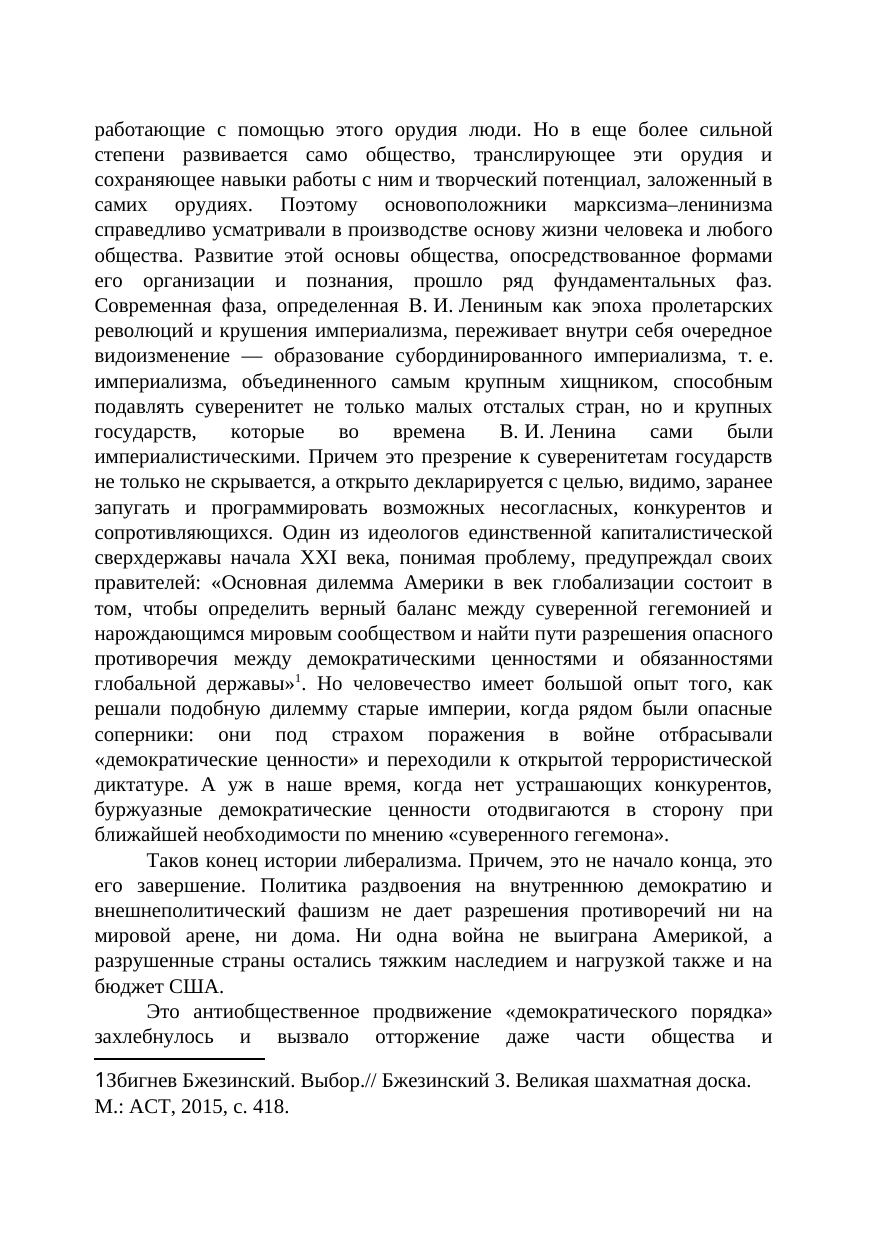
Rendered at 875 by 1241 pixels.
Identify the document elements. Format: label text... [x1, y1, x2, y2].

text Это антиобщественное продвижение «демократического порядка» захлебнулось и вызвало отторжение даже части общества и [94, 999, 773, 1048]
text Таков конец истории либерализма. Причем, это не начало конца, это его завершение. Политика раздвоения на внутреннюю демократию и внешнеполитический фашизм не дает разрешения противоречий ни на мировой арене, ни дома. Ни одна война не выиграна Америкой, а разрушенные страны остались тяжким наследием и нагрузкой также и на бюджет США. [94, 848, 773, 998]
text Збигнев Бжезинский. Выбор.// Бжезинский З. Великая шахматная доска. М.: АСТ, 2015, с. 418. [94, 1065, 773, 1118]
text работающие с помощью этого орудия люди. Но в еще более сильной степени развивается само общество, транслирующее эти орудия и сохраняющее навыки работы с ним и творческий потенциал, заложенный в самих орудиях. Поэтому основоположники марксизма–ленинизма справедливо усматривали в производстве основу жизни человека и любого общества. Развитие этой основы общества, опосредствованное формами его организации и познания, прошло ряд фундаментальных фаз. Современная фаза, определенная В. И. Лениным как эпоха пролетарских революций и крушения империализма, переживает внутри себя очередное видоизменение — образование субординированного империализма, т. е. империализма, объединенного самым крупным хищником, способным подавлять суверенитет не только малых отсталых стран, но и крупных государств, которые во времена В. И. Ленина сами были империалистическими. Причем это презрение к суверенитетам государств не только не скрывается, а открыто декларируется с целью, видимо, заранее запугать и программировать возможных несогласных, конкурентов и сопротивляющихся. Один из идеологов единственной капиталистической сверхдержавы начала XXI века, понимая проблему, предупреждал своих правителей: «Основная дилемма Америки в век глобализации состоит в том, чтобы определить верный баланс между суверенной гегемонией и нарождающимся мировым сообществом и найти пути разрешения опасного противоречия между демократическими ценностями и обязанностями глобальной державы». Но человечество имеет большой опыт того, как решали подобную дилемму старые империи, когда рядом были опасные соперники: они под страхом поражения в войне отбрасывали «демократические ценности» и переходили к открытой террористической диктатуре. А уж в наше время, когда нет устрашающих конкурентов, буржуазные демократические ценности отодвигаются в сторону при ближайшей необходимости по мнению «суверенного гегемона». [94, 117, 773, 846]
